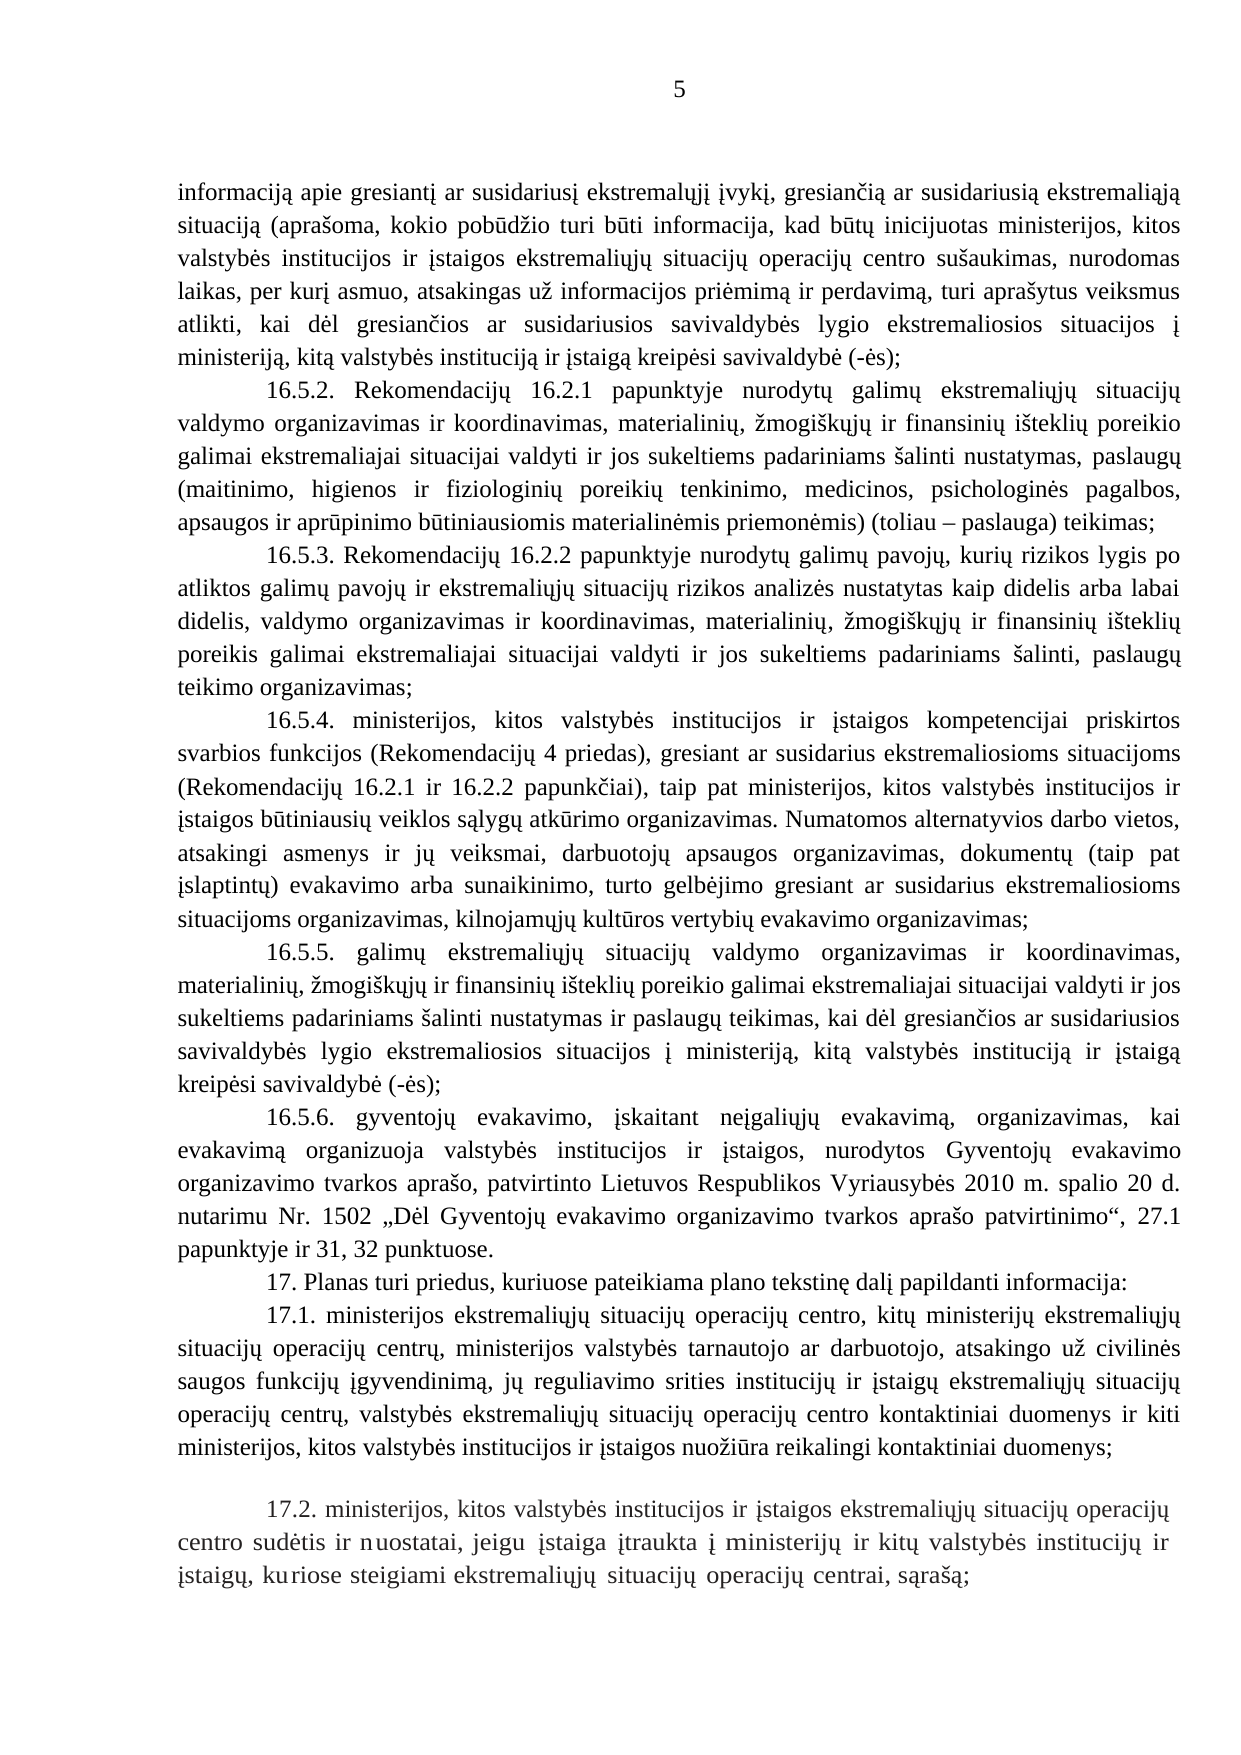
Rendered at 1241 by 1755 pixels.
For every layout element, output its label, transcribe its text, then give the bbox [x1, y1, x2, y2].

text informaciją apie gresiantį ar susidariusį ekstremalųjį įvykį, gresiančią ar susidariusią ekstremaliąją situaciją (aprašoma, kokio pobūdžio turi būti informacija, kad būtų inicijuotas ministerijos, kitos valstybės institucijos ir įstaigos ekstremaliųjų situacijų operacijų centro sušaukimas, nurodomas laikas, per kurį asmuo, atsakingas už informacijos priėmimą ir perdavimą, turi aprašytus veiksmus atlikti, kai dėl gresiančios ar susidariusios savivaldybės lygio ekstremaliosios situacijos į ministeriją, kitą valstybės instituciją ir įstaigą kreipėsi savivaldybė (-ės); [177, 177, 1181, 371]
text 17.2. ministerijos, kitos valstybės institucijos ir įstaigos ekstremaliųjų situacijų operacijų centro sudėtis ir nuostatai, jeigu įstaiga įtraukta į ministerijų ir kitų valstybės institucijų ir įstaigų, kuriose steigiami ekstremaliųjų situacijų operacijų centrai, sąrašą; [177, 1494, 1169, 1589]
text 16.5.5. galimų ekstremaliųjų situacijų valdymo organizavimas ir koordinavimas, materialinių, žmogiškųjų ir finansinių išteklių poreikio galimai ekstremaliajai situacijai valdyti ir jos sukeltiems padariniams šalinti nustatymas ir paslaugų teikimas, kai dėl gresiančios ar susidariusios savivaldybės lygio ekstremaliosios situacijos į ministeriją, kitą valstybės instituciją ir įstaigą kreipėsi savivaldybė (‑ės); [177, 937, 1181, 1097]
text 16.5.6. gyventojų evakavimo, įskaitant neįgaliųjų evakavimą, organizavimas, kai evakavimą organizuoja valstybės institucijos ir įstaigos, nurodytos Gyventojų evakavimo organizavimo tvarkos aprašo, patvirtinto Lietuvos Respublikos Vyriausybės 2010 m. spalio 20 d. nutarimu Nr. 1502 „Dėl Gyventojų evakavimo organizavimo tvarkos aprašo patvirtinimo“, 27.1 papunktyje ir 31, 32 punktuose. [177, 1102, 1181, 1263]
text 16.5.3. Rekomendacijų 16.2.2 papunktyje nurodytų galimų pavojų, kurių rizikos lygis po atliktos galimų pavojų ir ekstremaliųjų situacijų rizikos analizės nustatytas kaip didelis arba labai didelis, valdymo organizavimas ir koordinavimas, materialinių, žmogiškųjų ir finansinių išteklių poreikis galimai ekstremaliajai situacijai valdyti ir jos sukeltiems padariniams šalinti, paslaugų teikimo organizavimas; [177, 540, 1181, 701]
text 17.1. ministerijos ekstremaliųjų situacijų operacijų centro, kitų ministerijų ekstremaliųjų situacijų operacijų centrų, ministerijos valstybės tarnautojo ar darbuotojo, atsakingo už civilinės saugos funkcijų įgyvendinimą, jų reguliavimo srities institucijų ir įstaigų ekstremaliųjų situacijų operacijų centrų, valstybės ekstremaliųjų situacijų operacijų centro kontaktiniai duomenys ir kiti ministerijos, kitos valstybės institucijos ir įstaigos nuožiūra reikalingi kontaktiniai duomenys; [177, 1300, 1181, 1461]
text 16.5.2. Rekomendacijų 16.2.1 papunktyje nurodytų galimų ekstremaliųjų situacijų valdymo organizavimas ir koordinavimas, materialinių, žmogiškųjų ir finansinių išteklių poreikio galimai ekstremaliajai situacijai valdyti ir jos sukeltiems padariniams šalinti nustatymas, paslaugų (maitinimo, higienos ir fiziologinių poreikių tenkinimo, medicinos, psichologinės pagalbos, apsaugos ir aprūpinimo būtiniausiomis materialinėmis priemonėmis) (toliau – paslauga) teikimas; [177, 375, 1181, 536]
text 16.5.4. ministerijos, kitos valstybės institucijos ir įstaigos kompetencijai priskirtos svarbios funkcijos (Rekomendacijų 4 priedas), gresiant ar susidarius ekstremaliosioms situacijoms (Rekomendacijų 16.2.1 ir 16.2.2 papunkčiai), taip pat ministerijos, kitos valstybės institucijos ir įstaigos būtiniausių veiklos sąlygų atkūrimo organizavimas. Numatomos alternatyvios darbo vietos, atsakingi asmenys ir jų veiksmai, darbuotojų apsaugos organizavimas, dokumentų (taip pat įslaptintų) evakavimo arba sunaikinimo, turto gelbėjimo gresiant ar susidarius ekstremaliosioms situacijoms organizavimas, kilnojamųjų kultūros vertybių evakavimo organizavimas; [177, 706, 1181, 932]
text 17. Planas turi priedus, kuriuose pateikiama plano tekstinę dalį papildanti informacija: [177, 1267, 1181, 1296]
